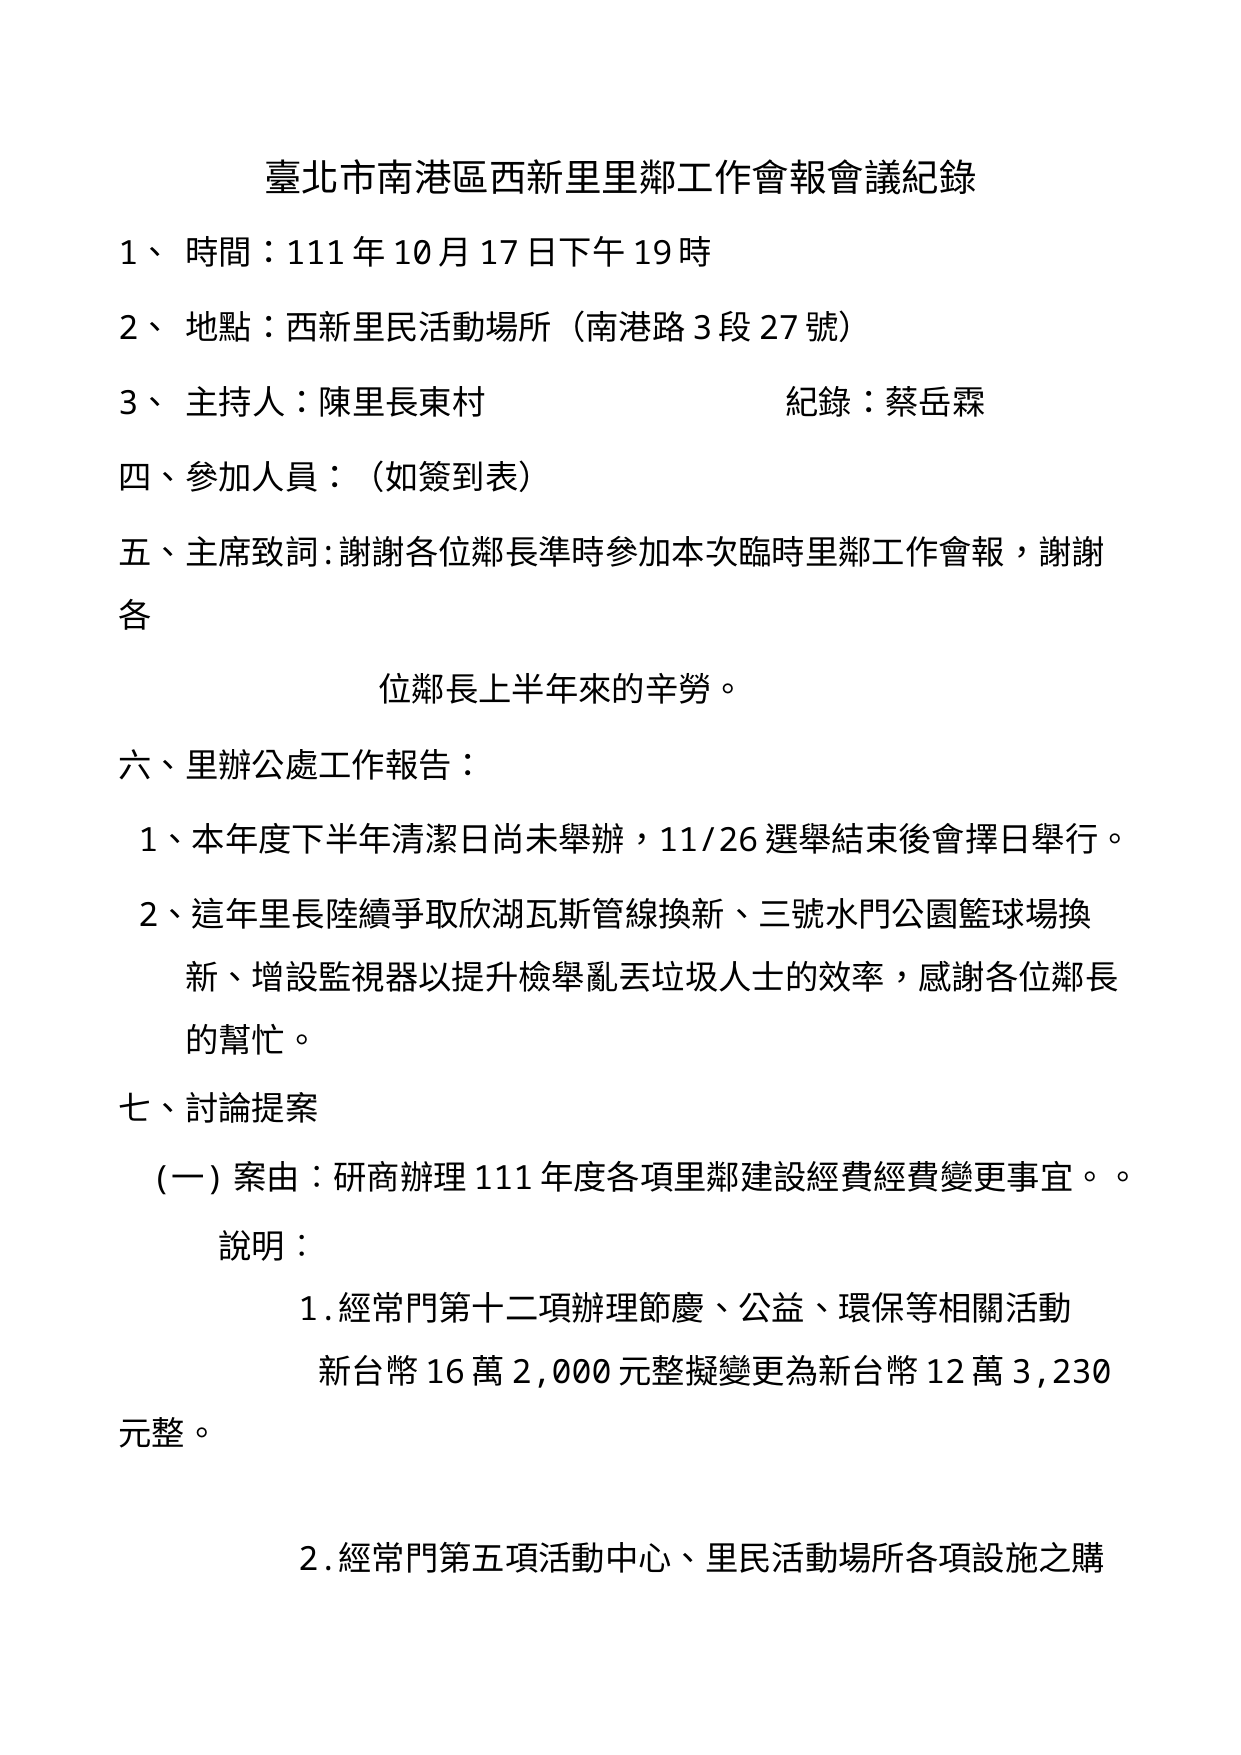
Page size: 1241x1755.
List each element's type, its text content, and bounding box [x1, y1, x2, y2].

text 2、這年里長陸續爭取欣湖瓦斯管線換新、三號水門公園籃球場換新、增設監視器以提升檢舉亂丟垃圾人士的效率，感謝各位鄰長的幫忙。 [118, 871, 1122, 1058]
text 四、參加人員：（如簽到表） [118, 433, 1122, 496]
text 六、里辦公處工作報告： [118, 721, 1122, 783]
text 1.經常門第十二項辦理節慶、公益、環保等相關活動 [118, 1264, 1122, 1327]
text 2.經常門第五項活動中心、里民活動場所各項設施之購 [118, 1514, 1122, 1577]
list 地點：西新里民活動場所（南港路3段27號） [118, 283, 1122, 346]
text 說明︰ [118, 1202, 1122, 1264]
text 位鄰長上半年來的辛勞。 [118, 646, 1122, 708]
text 臺北市南港區西新里里鄰工作會報會議紀錄 [118, 133, 1122, 196]
list 時間：111年10月17日下午19時 [118, 208, 1122, 271]
text 七、討論提案 [118, 1064, 1122, 1127]
text 五、主席致詞:謝謝各位鄰長準時參加本次臨時里鄰工作會報，謝謝各 [118, 508, 1122, 633]
text (一) 案由︰研商辦理111年度各項里鄰建設經費經費變更事宜。。 [118, 1133, 1122, 1196]
list 主持人：陳里長東村 紀錄：蔡岳霖 [118, 358, 1122, 421]
text 新台幣16萬2,000元整擬變更為新台幣12萬3,230元整。 [118, 1327, 1122, 1452]
text 1、本年度下半年清潔日尚未舉辦，11/26選舉結束後會擇日舉行。 [118, 796, 1122, 858]
